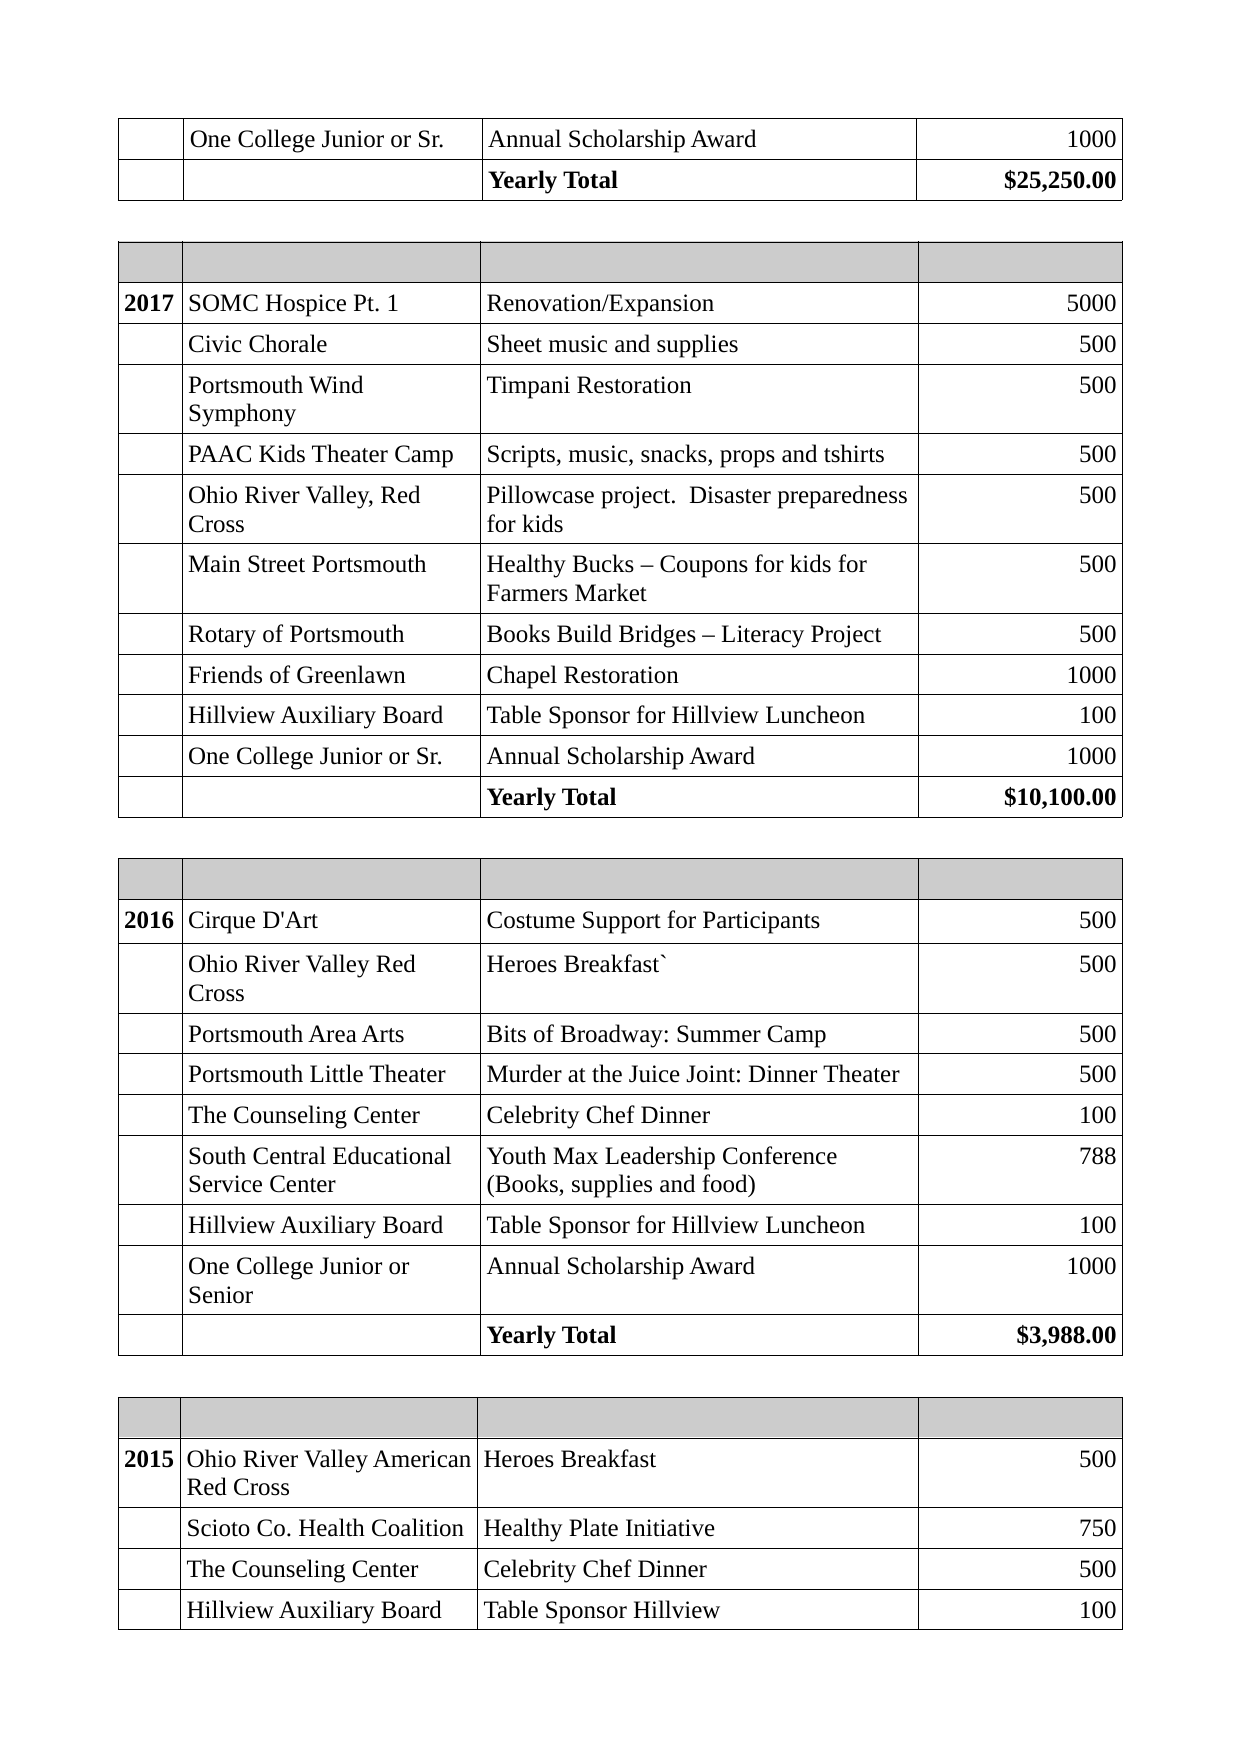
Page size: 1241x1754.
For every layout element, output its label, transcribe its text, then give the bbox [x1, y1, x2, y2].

table_cell [119, 695, 182, 735]
table_cell 500 [919, 900, 1122, 943]
table_header [119, 859, 182, 899]
table_cell 500 [919, 365, 1122, 433]
table_cell Healthy Plate Initiative [478, 1508, 918, 1548]
table_cell [119, 1136, 182, 1204]
table_cell [119, 614, 182, 653]
table_header [478, 1398, 918, 1437]
table_cell Table Sponsor Hillview [478, 1590, 918, 1629]
table_cell [119, 944, 182, 1012]
table_cell Table Sponsor for Hillview Luncheon [481, 1205, 918, 1245]
table_cell 1000 [919, 655, 1122, 694]
table_cell Bits of Broadway: Summer Camp [481, 1014, 918, 1053]
table_header [119, 1398, 180, 1437]
table_cell Yearly Total [483, 160, 916, 199]
table_cell One College Junior or Sr. [183, 736, 480, 776]
table_cell 500 [919, 1014, 1122, 1053]
table_cell [119, 475, 182, 543]
table_cell Pillowcase project. Disaster preparedness for kids [481, 475, 918, 543]
table_cell Youth Max Leadership Conference (Books, supplies and food) [481, 1136, 918, 1204]
table_header [183, 859, 480, 899]
table_cell 5000 [919, 283, 1122, 323]
table_header [919, 859, 1122, 899]
table_cell [119, 1014, 182, 1053]
table_cell Annual Scholarship Award [483, 119, 916, 159]
table_cell Civic Chorale [183, 324, 480, 363]
table_cell Sheet music and supplies [481, 324, 918, 363]
table_header [181, 1398, 477, 1437]
table_cell 100 [919, 695, 1122, 735]
table_cell SOMC Hospice Pt. 1 [183, 283, 480, 323]
table_cell One College Junior or Senior [183, 1246, 480, 1314]
table_cell 500 [919, 944, 1122, 1012]
table_cell 500 [919, 614, 1122, 653]
table_header [919, 1398, 1122, 1437]
table_cell 500 [919, 1549, 1122, 1588]
table_cell [119, 160, 183, 199]
table_cell Heroes Breakfast [478, 1439, 918, 1507]
table_cell 100 [919, 1590, 1122, 1629]
table_cell Chapel Restoration [481, 655, 918, 694]
table_cell Table Sponsor for Hillview Luncheon [481, 695, 918, 735]
table_cell 2015 [119, 1439, 180, 1507]
table_cell [119, 1508, 180, 1548]
table_cell Rotary of Portsmouth [183, 614, 480, 653]
table_cell [119, 1590, 180, 1629]
table_cell Yearly Total [481, 777, 918, 816]
table_cell Ohio River Valley, Red Cross [183, 475, 480, 543]
table_cell [119, 1205, 182, 1245]
table_cell [119, 544, 182, 613]
table_cell PAAC Kids Theater Camp [183, 434, 480, 474]
table_cell Books Build Bridges – Literacy Project [481, 614, 918, 653]
table_cell [184, 160, 482, 199]
table_cell 1000 [919, 736, 1122, 776]
table_cell [119, 655, 182, 694]
table_cell [119, 1246, 182, 1314]
table_cell $10,100.00 [919, 777, 1122, 816]
table_header [119, 243, 182, 282]
table_cell Annual Scholarship Award [481, 1246, 918, 1314]
table_cell Murder at the Juice Joint: Dinner Theater [481, 1054, 918, 1094]
table_cell 500 [919, 475, 1122, 543]
table_cell Portsmouth Wind Symphony [183, 365, 480, 433]
table_cell [119, 1549, 180, 1588]
table_cell [119, 777, 182, 816]
table_cell 1000 [919, 1246, 1122, 1314]
table_cell Heroes Breakfast` [481, 944, 918, 1012]
table_cell 2017 [119, 283, 182, 323]
table_header [481, 243, 918, 282]
table_cell The Counseling Center [183, 1095, 480, 1134]
table_cell [183, 1315, 480, 1355]
table_cell Portsmouth Little Theater [183, 1054, 480, 1094]
table_cell $3,988.00 [919, 1315, 1122, 1355]
table_cell [119, 1054, 182, 1094]
table_cell 788 [919, 1136, 1122, 1204]
table_cell 1000 [917, 119, 1122, 159]
table_cell Friends of Greenlawn [183, 655, 480, 694]
table_cell 500 [919, 1054, 1122, 1094]
table_cell Hillview Auxiliary Board [183, 695, 480, 735]
table_cell [183, 777, 480, 816]
table_cell Hillview Auxiliary Board [183, 1205, 480, 1245]
table_cell Ohio River Valley American Red Cross [181, 1439, 477, 1507]
table_cell Celebrity Chef Dinner [481, 1095, 918, 1134]
table_cell Annual Scholarship Award [481, 736, 918, 776]
table_cell 2016 [119, 900, 182, 943]
table_cell 500 [919, 544, 1122, 613]
table_header [919, 243, 1122, 282]
table_header [183, 243, 480, 282]
table_cell Ohio River Valley Red Cross [183, 944, 480, 1012]
table_cell Timpani Restoration [481, 365, 918, 433]
table_cell Scioto Co. Health Coalition [181, 1508, 477, 1548]
table_cell Renovation/Expansion [481, 283, 918, 323]
table_cell [119, 324, 182, 363]
table_cell [119, 365, 182, 433]
table_cell Main Street Portsmouth [183, 544, 480, 613]
table_header [481, 859, 918, 899]
table_cell Celebrity Chef Dinner [478, 1549, 918, 1588]
table_cell One College Junior or Sr. [184, 119, 482, 159]
table_cell [119, 736, 182, 776]
table_cell 500 [919, 324, 1122, 363]
table_cell [119, 1315, 182, 1355]
table_cell South Central Educational Service Center [183, 1136, 480, 1204]
table_cell 500 [919, 434, 1122, 474]
table_cell Portsmouth Area Arts [183, 1014, 480, 1053]
table_cell Costume Support for Participants [481, 900, 918, 943]
table_cell Yearly Total [481, 1315, 918, 1355]
table_cell Hillview Auxiliary Board [181, 1590, 477, 1629]
table_cell 100 [919, 1095, 1122, 1134]
table_cell 750 [919, 1508, 1122, 1548]
table_cell 500 [919, 1439, 1122, 1507]
table_cell [119, 119, 183, 159]
table_cell Healthy Bucks – Coupons for kids for Farmers Market [481, 544, 918, 613]
table_cell 100 [919, 1205, 1122, 1245]
table_cell Cirque D'Art [183, 900, 480, 943]
table_cell [119, 1095, 182, 1134]
table_cell Scripts, music, snacks, props and tshirts [481, 434, 918, 474]
table_cell $25,250.00 [917, 160, 1122, 199]
table_cell The Counseling Center [181, 1549, 477, 1588]
table_cell [119, 434, 182, 474]
